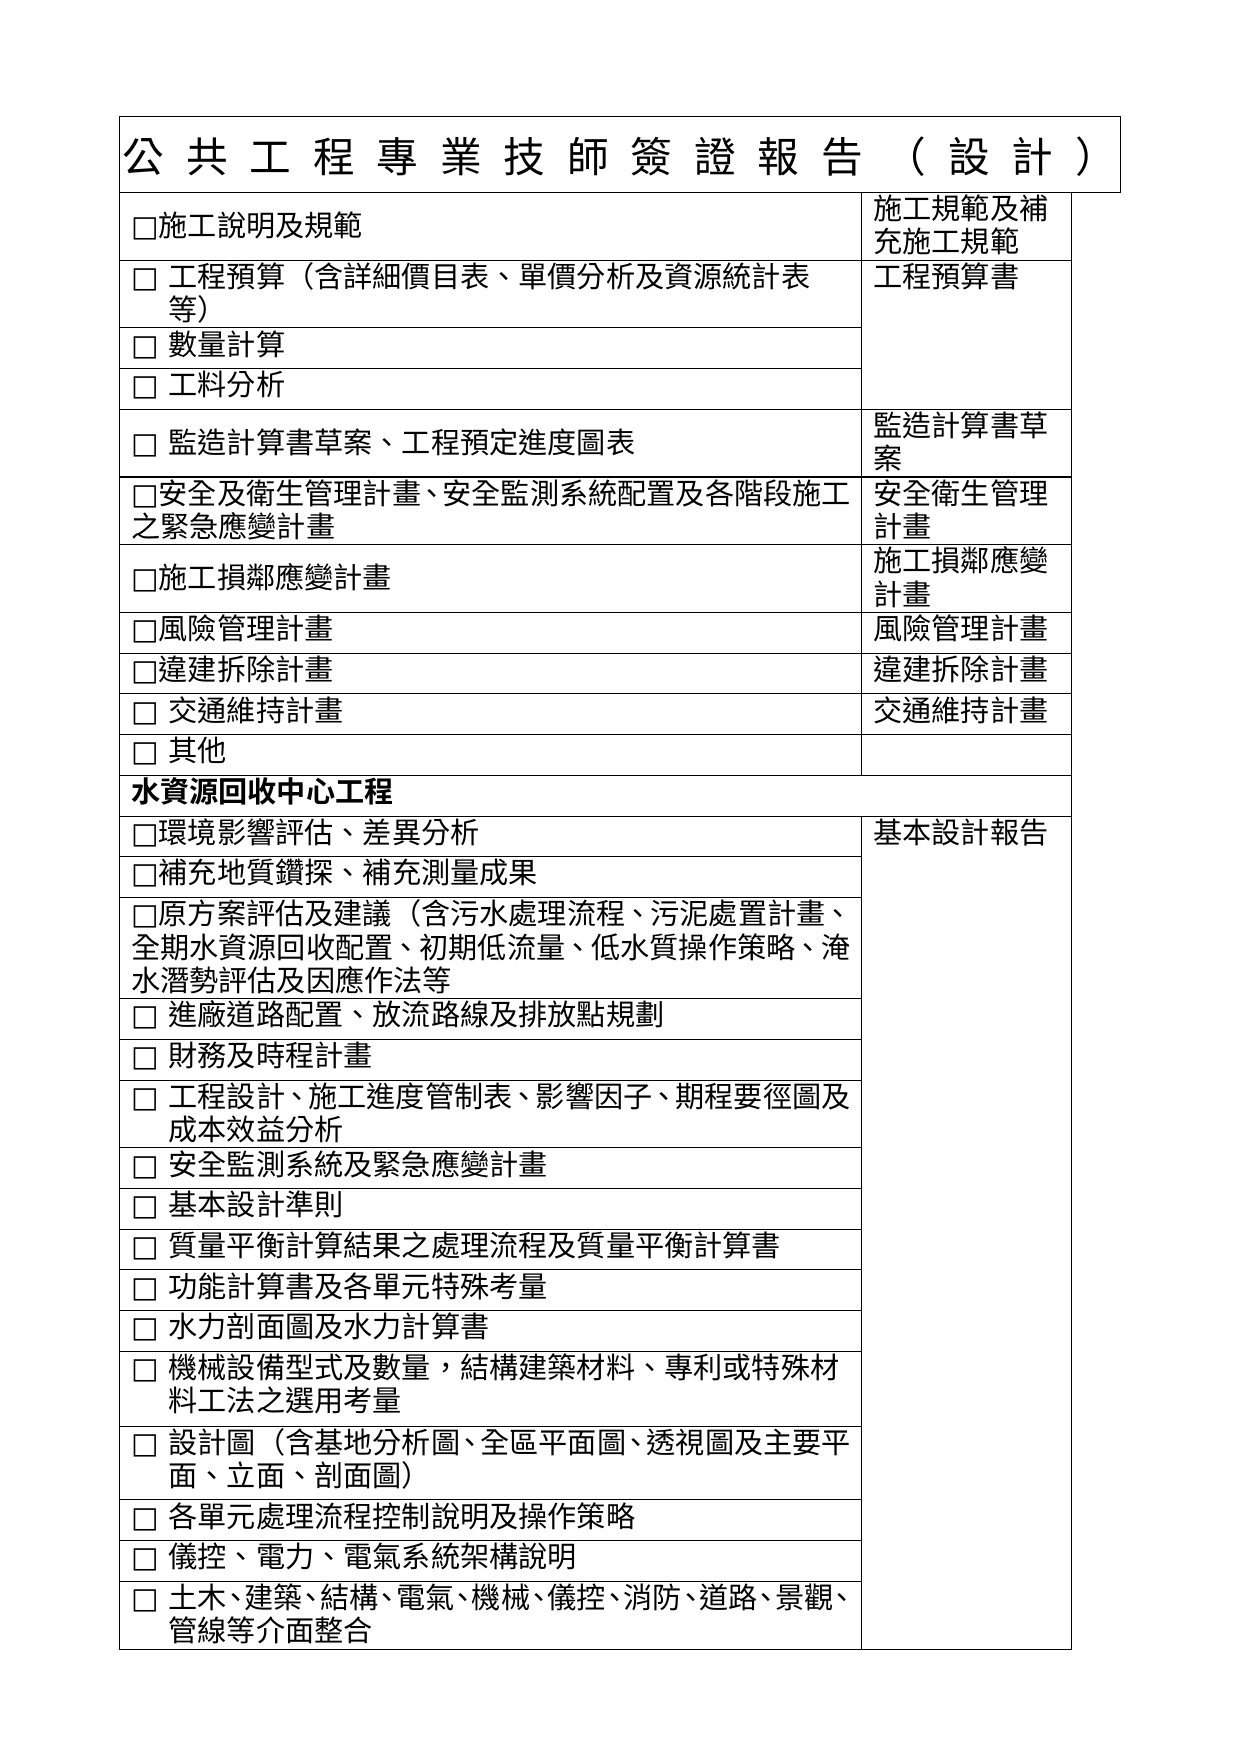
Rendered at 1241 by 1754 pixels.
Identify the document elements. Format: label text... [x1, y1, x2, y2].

table_cell [1072, 1426, 1121, 1499]
table_cell 土木、建築、結構、電氣、機械、儀控、消防、道路、景觀、管線等介面整合 [120, 1582, 861, 1648]
table_cell 質量平衡計算結果之處理流程及質量平衡計算書 [120, 1230, 861, 1269]
table_cell 工程預算書 [862, 261, 1071, 409]
table_cell [862, 735, 1071, 775]
table_cell 交通維持計畫 [120, 694, 861, 734]
table_cell □違建拆除計畫 [120, 654, 861, 693]
table_cell [1072, 734, 1121, 775]
table_cell 工料分析 [120, 369, 861, 409]
table_cell 財務及時程計畫 [120, 1040, 861, 1079]
table_cell 監造計算書草案、工程預定進度圖表 [120, 410, 861, 476]
table_cell 儀控、電力、電氣系統架構說明 [120, 1541, 861, 1581]
table_cell 交通維持計畫 [862, 694, 1071, 734]
table_cell [1072, 775, 1121, 816]
table_cell [1072, 1581, 1121, 1648]
table_cell 數量計算 [120, 328, 861, 368]
table_cell [1072, 260, 1121, 327]
table_cell [1072, 1229, 1121, 1269]
table_cell □施工說明及規範 [120, 193, 861, 259]
table_cell [1072, 897, 1121, 998]
table_cell [1072, 476, 1121, 544]
table_cell 施工規範及補充施工規範 [862, 193, 1071, 259]
table_cell 其他 [120, 735, 861, 775]
table_cell [1072, 1540, 1121, 1581]
table_cell [1072, 1351, 1121, 1426]
table_cell 設計圖（含基地分析圖、全區平面圖、透視圖及主要平面、立面、剖面圖） [120, 1427, 861, 1499]
table_cell 基本設計準則 [120, 1189, 861, 1229]
table_cell 工程預算（含詳細價目表、單價分析及資源統計表等） [120, 261, 861, 327]
table_cell [1072, 327, 1121, 368]
table_cell [1072, 193, 1121, 259]
table_cell [1072, 653, 1121, 693]
table_cell 功能計算書及各單元特殊考量 [120, 1270, 861, 1310]
table_cell [1072, 1039, 1121, 1079]
table_cell 施工損鄰應變計畫 [862, 545, 1071, 612]
table_cell 監造計算書草案 [862, 410, 1071, 476]
table_cell 基本設計報告 [862, 817, 1071, 1648]
table_cell □原方案評估及建議（含污水處理流程、污泥處置計畫、全期水資源回收配置、初期低流量、低水質操作策略、淹水潛勢評估及因應作法等 [120, 898, 861, 998]
table_cell [1072, 1499, 1121, 1540]
table_cell [1072, 856, 1121, 897]
table_cell [1072, 544, 1121, 612]
table_cell 機械設備型式及數量，結構建築材料、專利或特殊材料工法之選用考量 [120, 1352, 861, 1426]
table_cell 水力剖面圖及水力計算書 [120, 1311, 861, 1351]
table_header 公共工程專業技師簽證報告（設計） [120, 117, 1120, 192]
table_cell [1072, 693, 1121, 734]
table_cell □施工損鄰應變計畫 [120, 545, 861, 612]
table_cell [1072, 368, 1121, 409]
table_cell 違建拆除計畫 [862, 654, 1071, 693]
table_cell □風險管理計畫 [120, 613, 861, 653]
table_cell [1072, 612, 1121, 653]
table_cell 各單元處理流程控制說明及操作策略 [120, 1500, 861, 1540]
table_cell [1072, 816, 1121, 856]
table_cell □安全及衛生管理計畫、安全監測系統配置及各階段施工之緊急應變計畫 [120, 478, 861, 544]
table_cell [1072, 998, 1121, 1039]
table_cell □環境影響評估、差異分析 [120, 817, 861, 856]
table_cell [1072, 1147, 1121, 1188]
table_cell 水資源回收中心工程 [120, 776, 1071, 816]
table_cell 工程設計、施工進度管制表、影響因子、期程要徑圖及成本效益分析 [120, 1081, 861, 1147]
table_cell 安全監測系統及緊急應變計畫 [120, 1148, 861, 1188]
table_cell [1072, 1080, 1121, 1147]
table_cell [1072, 409, 1121, 476]
table_cell □補充地質鑽探、補充測量成果 [120, 857, 861, 897]
table_cell 風險管理計畫 [862, 613, 1071, 653]
table_cell 進廠道路配置、放流路線及排放點規劃 [120, 999, 861, 1039]
table_cell [1072, 1310, 1121, 1351]
table_cell 安全衛生管理計畫 [862, 478, 1071, 544]
table_cell [1072, 1188, 1121, 1229]
table_cell [1072, 1269, 1121, 1310]
